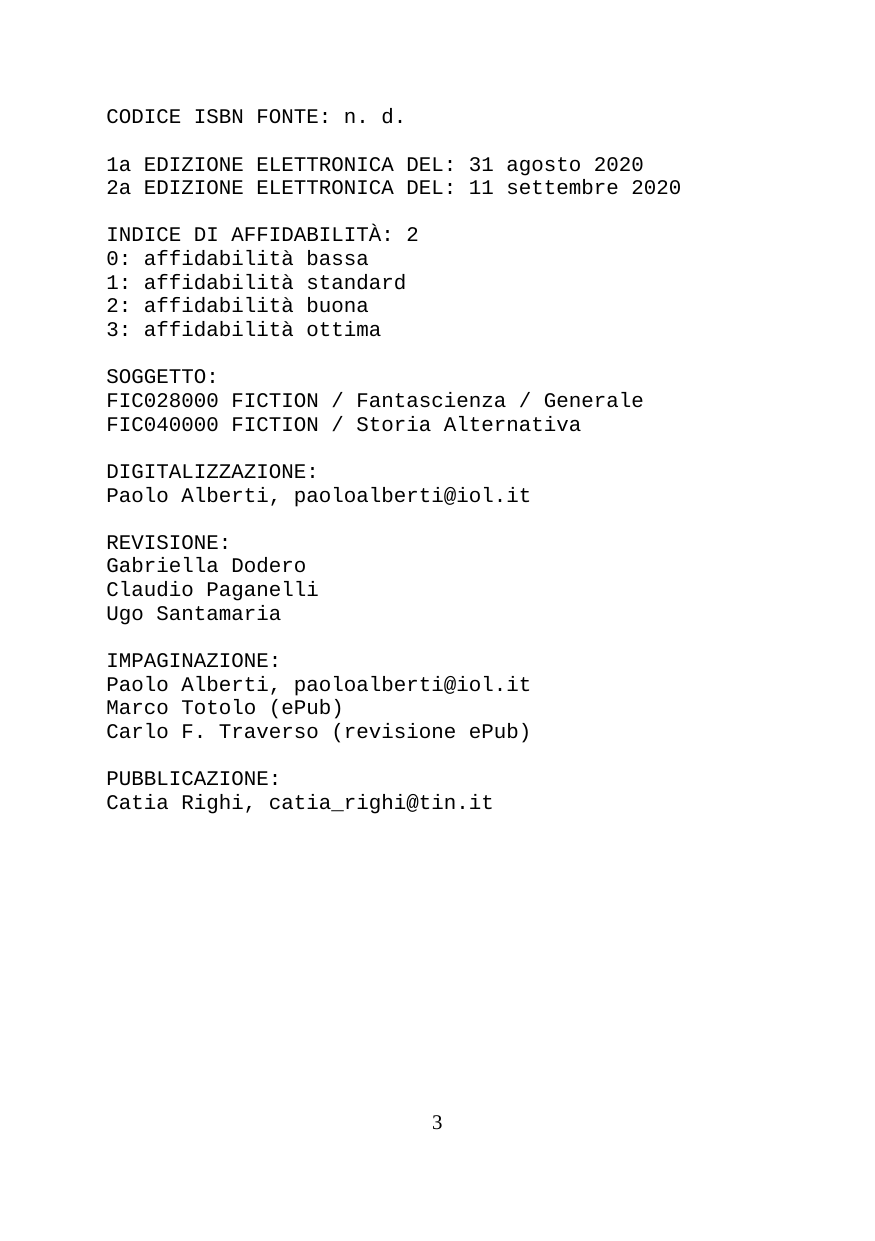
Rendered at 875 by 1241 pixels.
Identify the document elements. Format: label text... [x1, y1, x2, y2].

text DIGITALIZZAZIONE: [106, 461, 768, 484]
text 0: affidabilità bassa [106, 248, 768, 272]
text 2a EDIZIONE ELETTRONICA DEL: 11 settembre 2020 [106, 177, 768, 201]
text PUBBLICAZIONE: [106, 768, 768, 792]
text Catia Righi, catia_righi@tin.it [106, 792, 768, 816]
text Carlo F. Traverso (revisione ePub) [106, 721, 768, 745]
text FIC028000 FICTION / Fantascienza / Generale [106, 390, 768, 414]
text 2: affidabilità buona [106, 295, 768, 319]
text Ugo Santamaria [106, 603, 768, 626]
text INDICE DI AFFIDABILITÀ: 2 [106, 224, 768, 248]
text CODICE ISBN FONTE: n. d. [106, 106, 768, 130]
text REVISIONE: [106, 532, 768, 556]
text Marco Totolo (ePub) [106, 697, 768, 721]
text 1: affidabilità standard [106, 272, 768, 295]
text FIC040000 FICTION / Storia Alternativa [106, 414, 768, 437]
text Claudio Paganelli [106, 579, 768, 603]
text Gabriella Dodero [106, 556, 768, 579]
text Paolo Alberti, paoloalberti@iol.it [106, 674, 768, 697]
text SOGGETTO: [106, 366, 768, 390]
text 1a EDIZIONE ELETTRONICA DEL: 31 agosto 2020 [106, 153, 768, 177]
text 3: affidabilità ottima [106, 319, 768, 343]
text IMPAGINAZIONE: [106, 650, 768, 674]
text Paolo Alberti, paoloalberti@iol.it [106, 484, 768, 508]
